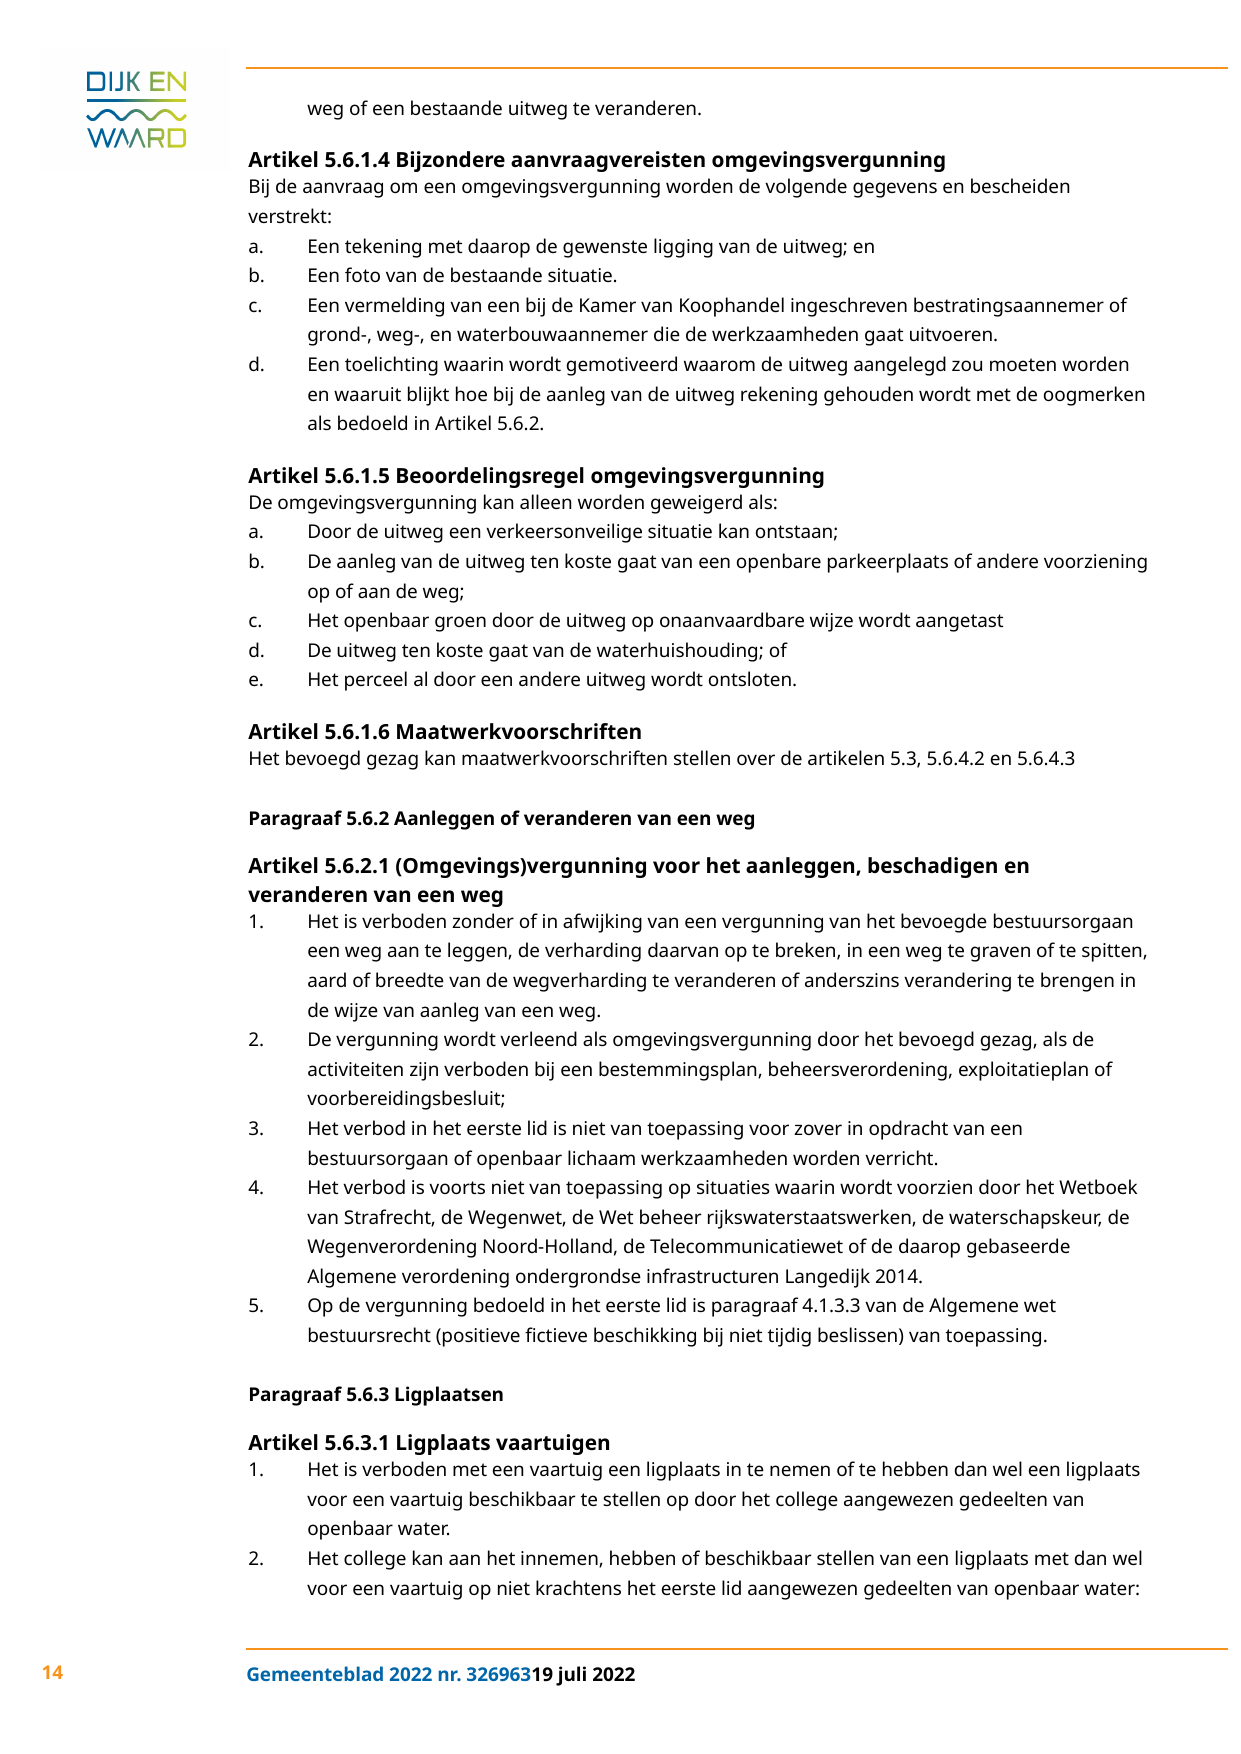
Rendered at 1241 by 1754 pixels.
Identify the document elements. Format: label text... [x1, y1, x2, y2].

text Artikel 5.6.1.5 Beoordelingsregel omgevingsvergunning [248, 461, 1152, 489]
text De omgevingsvergunning kan alleen worden geweigerd als: [248, 489, 1152, 515]
text Het bevoegd gezag kan maatwerkvoorschriften stellen over de artikelen 5.3, 5.6.4.2 en 5.6.4.3 [248, 746, 1152, 771]
list De uitweg ten koste gaat van de waterhuishouding; of [248, 637, 1152, 663]
text Artikel 5.6.1.6 Maatwerkvoorschriften [248, 717, 1152, 746]
list De vergunning wordt verleend als omgevingsvergunning door het bevoegd gezag, als de activiteiten zijn verboden bij een bestemmingsplan, beheersverordening, exploitatieplan of voorbereidingsbesluit; [248, 1026, 1152, 1111]
text Bij de aanvraag om een omgevingsvergunning worden de volgende gegevens en bescheiden verstrekt: [248, 174, 1152, 229]
list Het openbaar groen door de uitweg op onaanvaardbare wijze wordt aangetast [248, 607, 1152, 633]
list weg of een bestaande uitweg te veranderen. [248, 95, 1152, 121]
text Artikel 5.6.1.4 Bijzondere aanvraagvereisten omgevingsvergunning [248, 145, 1152, 174]
list Door de uitweg een verkeersonveilige situatie kan ontstaan; [248, 519, 1152, 544]
list Het verbod is voorts niet van toepassing op situaties waarin wordt voorzien door het Wetboek van Strafrecht, de Wegenwet, de Wet beheer rijkswaterstaatswerken, de waterschapskeur, de Wegenverordening Noord-Holland, de Telecommunicatiewet of de daarop gebaseerde Algemene verordening ondergrondse infrastructuren Langedijk 2014. [248, 1174, 1152, 1289]
list Het verbod in het eerste lid is niet van toepassing voor zover in opdracht van een bestuursorgaan of openbaar lichaam werkzaamheden worden verricht. [248, 1115, 1152, 1171]
list Het college kan aan het innemen, hebben of beschikbaar stellen van een ligplaats met dan wel voor een vaartuig op niet krachtens het eerste lid aangewezen gedeelten van openbaar water: [248, 1545, 1152, 1601]
text Artikel 5.6.3.1 Ligplaats vaartuigen [248, 1428, 1152, 1456]
list Op de vergunning bedoeld in het eerste lid is paragraaf 4.1.3.3 van de Algemene wet bestuursrecht (positieve fictieve beschikking bij niet tijdig beslissen) van toepassing. [248, 1293, 1152, 1348]
list Het is verboden zonder of in afwijking van een vergunning van het bevoegde bestuursorgaan een weg aan te leggen, de verharding daarvan op te breken, in een weg te graven of te spitten, aard of breedte van de wegverharding te veranderen of anderszins verandering te brengen in de wijze van aanleg van een weg. [248, 908, 1152, 1023]
text Paragraaf 5.6.3 Ligplaatsen [248, 1381, 1152, 1407]
list Het is verboden met een vaartuig een ligplaats in te nemen of te hebben dan wel een ligplaats voor een vaartuig beschikbaar te stellen op door het college aangewezen gedeelten van openbaar water. [248, 1456, 1152, 1541]
list Een toelichting waarin wordt gemotiveerd waarom de uitweg aangelegd zou moeten worden en waaruit blijkt hoe bij de aanleg van de uitweg rekening gehouden wordt met de oogmerken als bedoeld in Artikel 5.6.2. [248, 351, 1152, 436]
list Een tekening met daarop de gewenste ligging van de uitweg; en [248, 233, 1152, 258]
list Een foto van de bestaande situatie. [248, 262, 1152, 288]
picture [41, 47, 231, 172]
list De aanleg van de uitweg ten koste gaat van een openbare parkeerplaats of andere voorziening op of aan de weg; [248, 548, 1152, 604]
text Artikel 5.6.2.1 (Omgevings)vergunning voor het aanleggen, beschadigen en veranderen van een weg [248, 851, 1152, 908]
text Paragraaf 5.6.2 Aanleggen of veranderen van een weg [248, 805, 1152, 830]
list Het perceel al door een andere uitweg wordt ontsloten. [248, 667, 1152, 692]
list Een vermelding van een bij de Kamer van Koophandel ingeschreven bestratingsaannemer of grond-, weg-, en waterbouwaannemer die de werkzaamheden gaat uitvoeren. [248, 292, 1152, 347]
